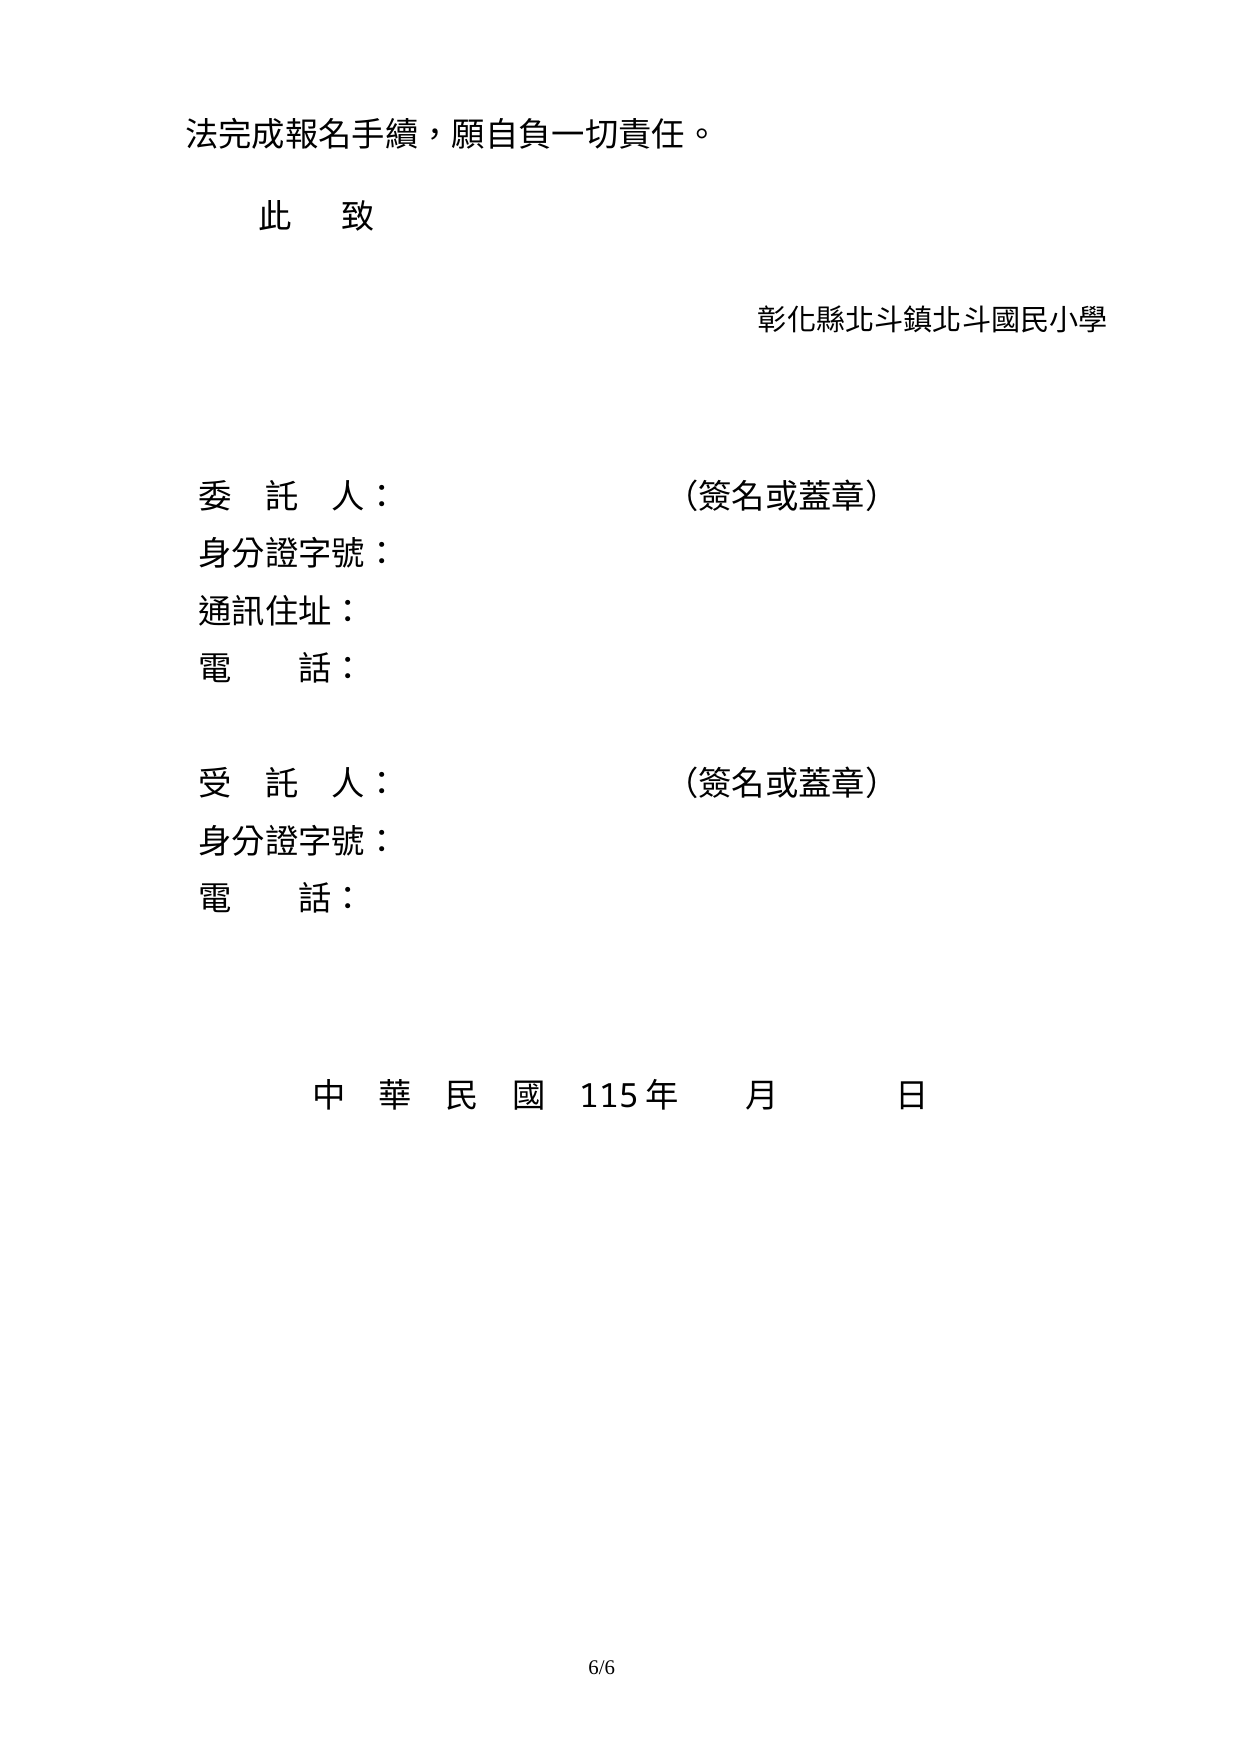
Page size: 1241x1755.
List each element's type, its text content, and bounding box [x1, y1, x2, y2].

text 身分證字號： [118, 526, 1122, 576]
text 法完成報名手續，願自負一切責任。 [118, 91, 1122, 153]
text 電 話： [118, 641, 1122, 691]
text 受 託 人： （簽名或蓋章） [118, 756, 1122, 806]
text 通訊住址： [118, 583, 1122, 633]
text 此 致 [118, 201, 1122, 235]
text 彰化縣北斗鎮北斗國民小學 [118, 276, 1122, 338]
text 身分證字號： [118, 813, 1122, 863]
text 中 華 民 國 115年 月 日 [118, 1081, 1122, 1114]
text 電 話： [118, 871, 1122, 921]
text 委 託 人： （簽名或蓋章） [118, 468, 1122, 518]
